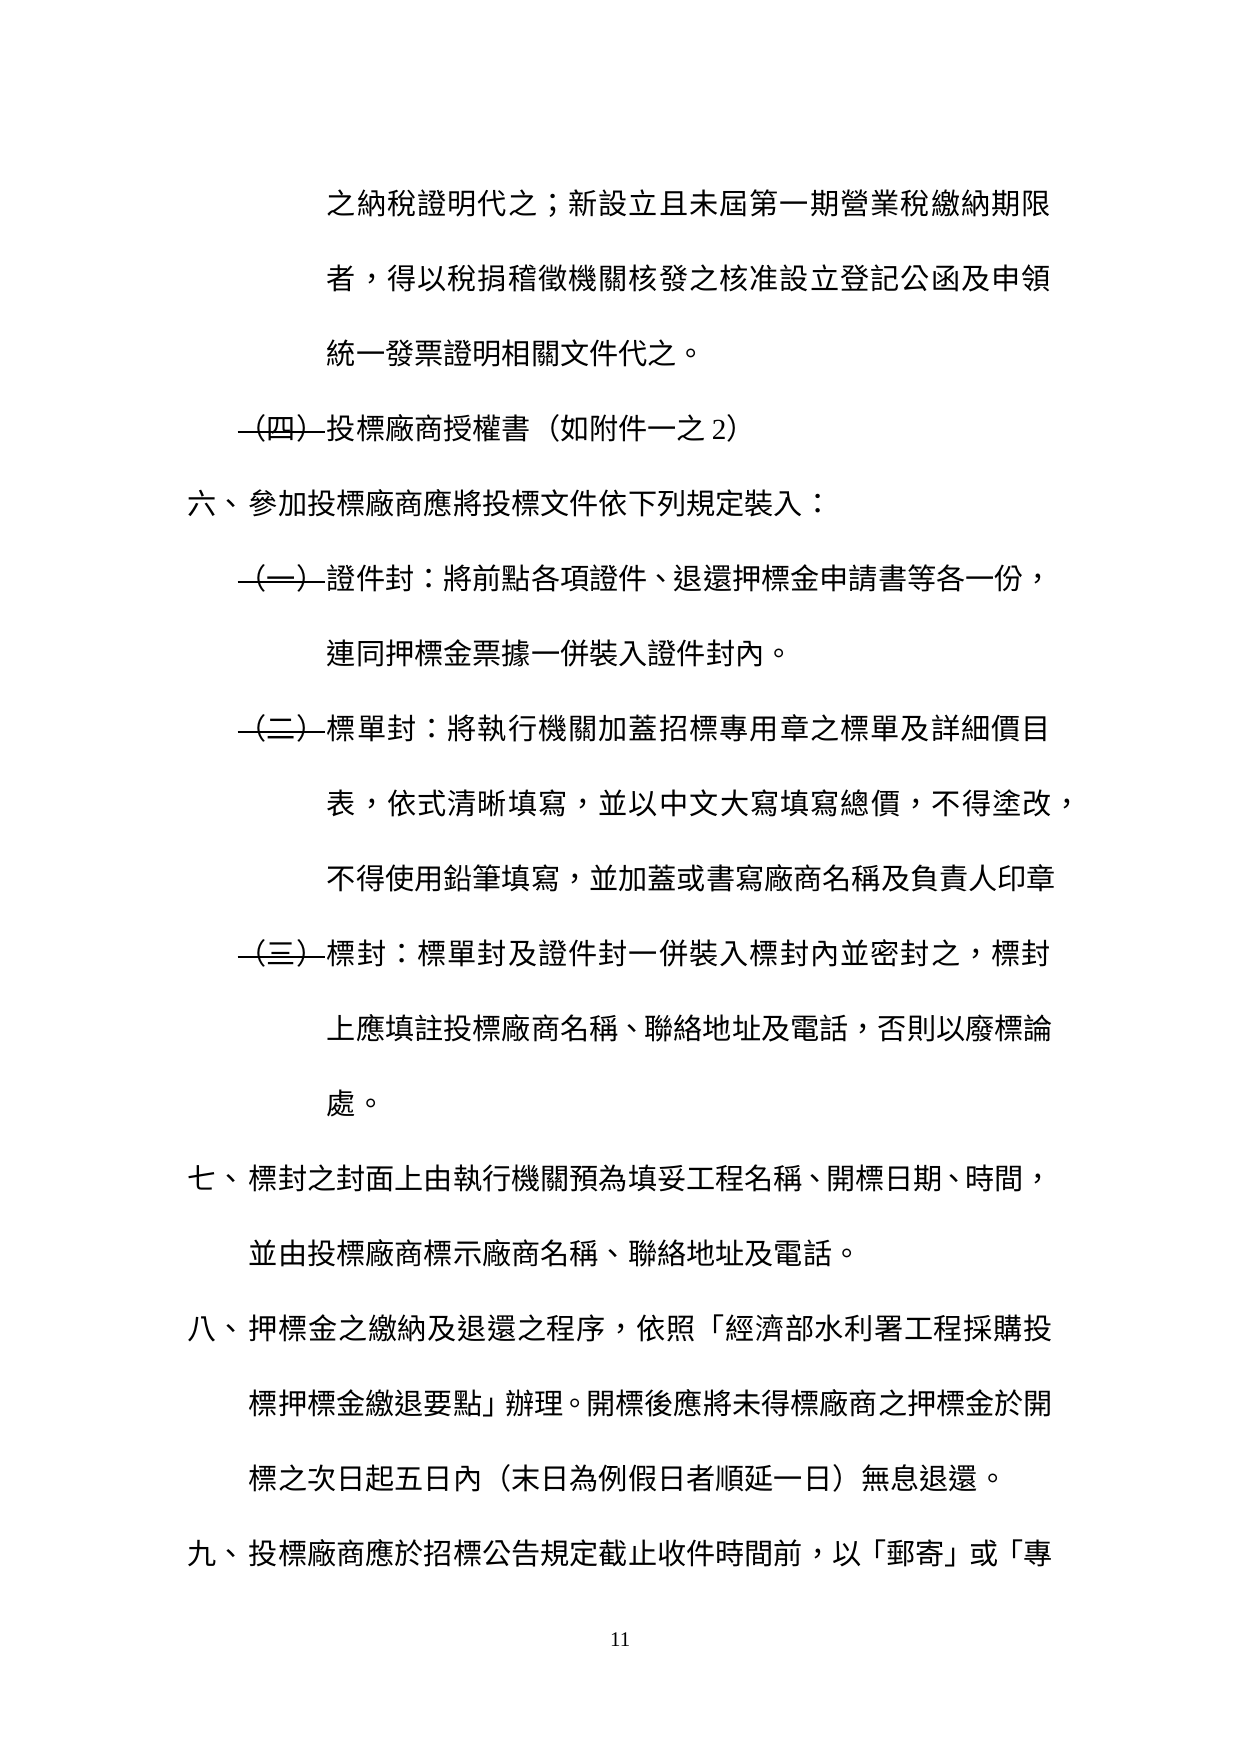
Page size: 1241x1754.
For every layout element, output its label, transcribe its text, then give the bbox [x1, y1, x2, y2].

list 標單封：將執行機關加蓋招標專用章之標單及詳細價目表，依式清晰填寫，並以中文大寫填寫總價，不得塗改，不得使用鉛筆填寫，並加蓋或書寫廠商名稱及負責人印章。 [237, 689, 1053, 914]
list 押標金之繳納及退還之程序，依照「經濟部水利署工程採購投標押標金繳退要點」辦理。開標後應將未得標廠商之押標金於開標之次日起五日內（末日為例假日者順延一日）無息退還。 [187, 1289, 1053, 1514]
list 證件封：將前點各項證件、退還押標金申請書等各一份，連同押標金票據一併裝入證件封內。 [237, 539, 1053, 689]
list 之納稅證明代之；新設立且未屆第一期營業稅繳納期限者，得以稅捐稽徵機關核發之核准設立登記公函及申領統一發票證明相關文件代之。 [237, 164, 1053, 389]
list 標封：標單封及證件封一併裝入標封內並密封之，標封上應填註投標廠商名稱、聯絡地址及電話，否則以廢標論處。 [237, 914, 1053, 1139]
list 參加投標廠商應將投標文件依下列規定裝入： [187, 464, 1053, 539]
list 投標廠商授權書（如附件一之2） [237, 389, 1053, 464]
list 投標廠商應於招標公告規定截止收件時間前，以「郵寄」或「專 [187, 1514, 1053, 1589]
list 標封之封面上由執行機關預為填妥工程名稱、開標日期、時間，並由投標廠商標示廠商名稱、聯絡地址及電話。 [187, 1139, 1053, 1289]
